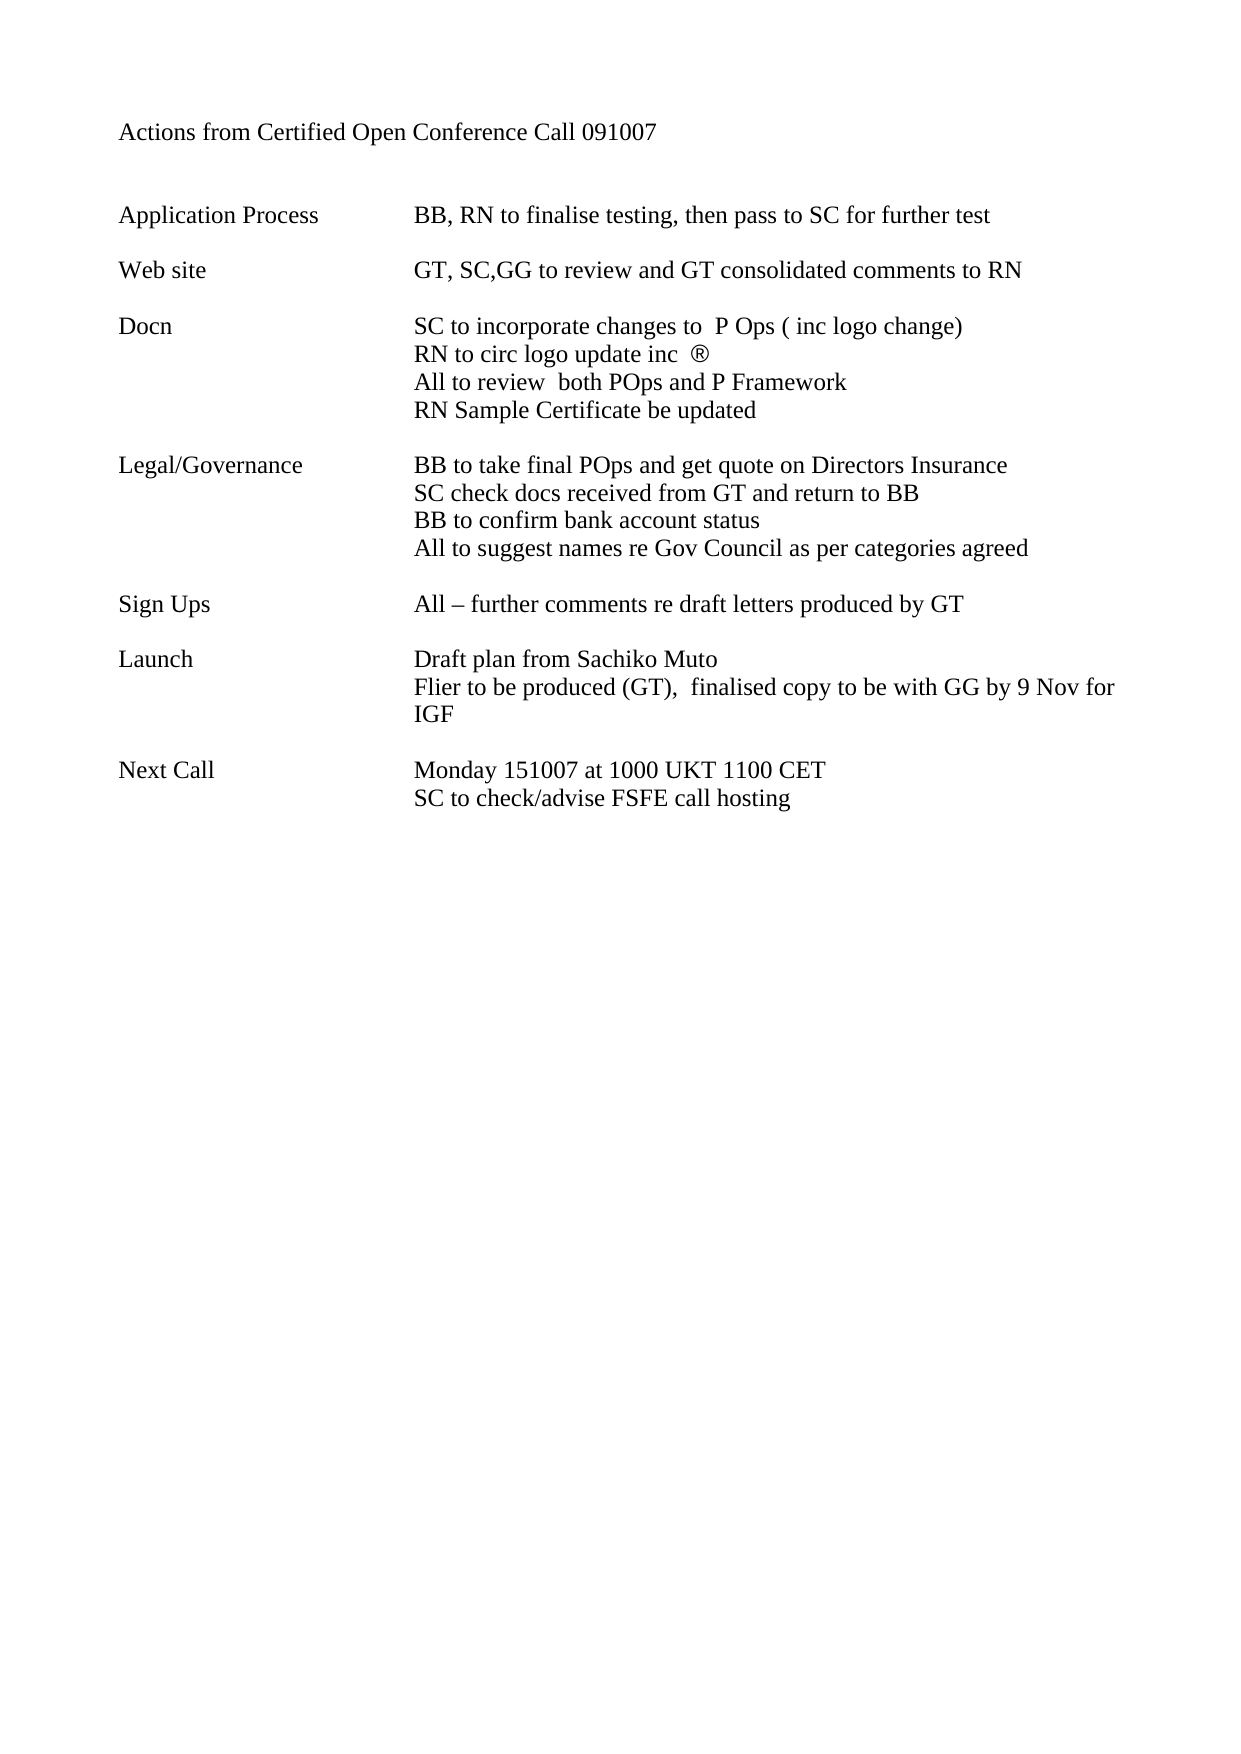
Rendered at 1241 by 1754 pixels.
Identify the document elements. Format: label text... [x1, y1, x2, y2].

text RN Sample Certificate be updated [118, 396, 1122, 423]
text Sign Ups All – further comments re draft letters produced by GT [118, 590, 1122, 617]
text Next Call Monday 151007 at 1000 UKT 1100 CET [118, 756, 1122, 784]
text SC to check/advise FSFE call hosting [118, 784, 1122, 811]
text Actions from Certified Open Conference Call 091007 [118, 118, 1122, 146]
text Application Process BB, RN to finalise testing, then pass to SC for further test [118, 201, 1122, 229]
text All to suggest names re Gov Council as per categories agreed [118, 534, 1122, 562]
text SC check docs received from GT and return to BB [118, 479, 1122, 507]
text Web site GT, SC,GG to review and GT consolidated comments to RN [118, 257, 1122, 284]
text Docn SC to incorporate changes to P Ops ( inc logo change) [118, 312, 1122, 340]
text Flier to be produced (GT), finalised copy to be with GG by 9 Nov for IGF [118, 673, 1122, 728]
text All to review both POps and P Framework [118, 368, 1122, 396]
text BB to confirm bank account status [118, 507, 1122, 534]
text Launch Draft plan from Sachiko Muto [118, 645, 1122, 673]
text RN to circ logo update inc ® [118, 340, 1122, 368]
text Legal/Governance BB to take final POps and get quote on Directors Insurance [118, 451, 1122, 479]
